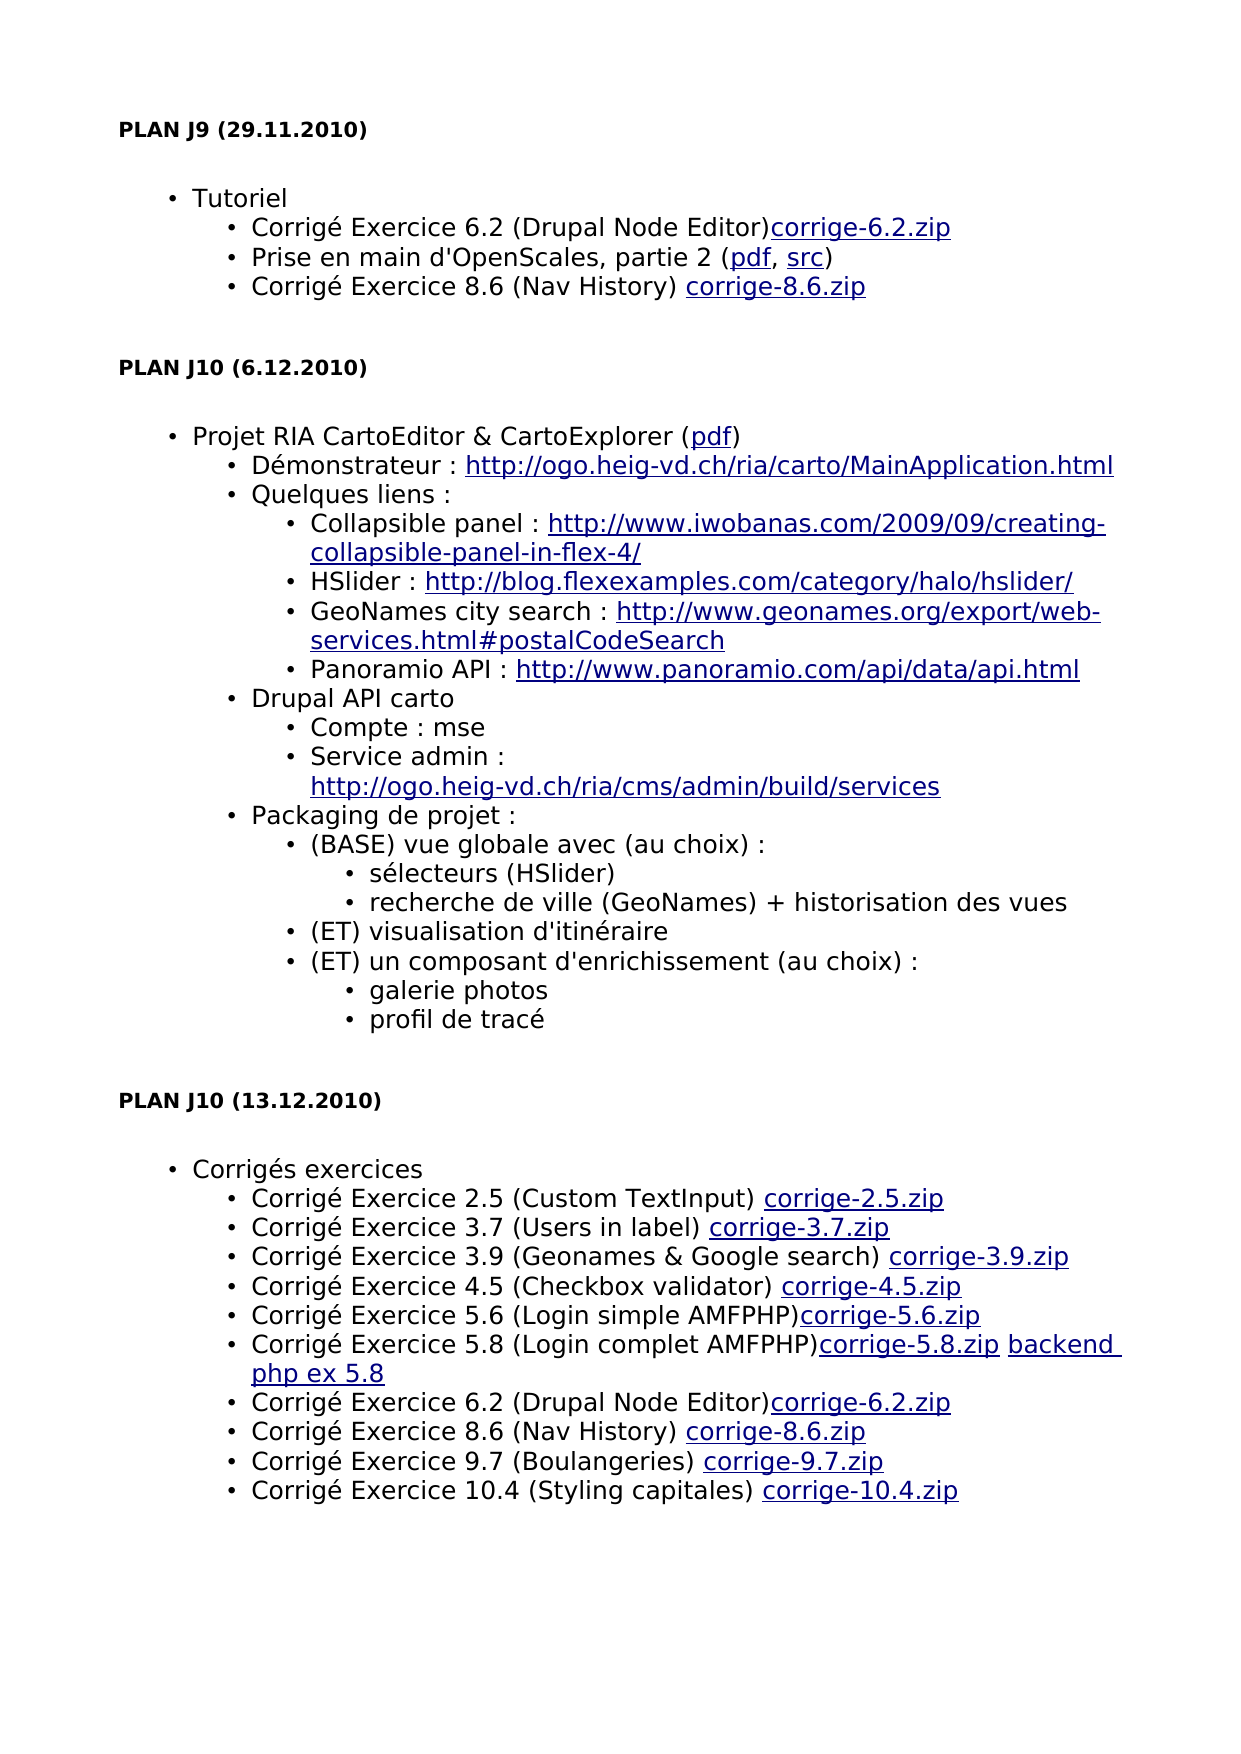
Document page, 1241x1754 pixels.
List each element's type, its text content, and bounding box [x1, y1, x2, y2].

list Corrigé Exercice 5.8 (Login complet AMFPHP)corrige-5.8.zip backend php ex 5.8 [236, 1330, 1122, 1388]
list Corrigé Exercice 6.2 (Drupal Node Editor)corrige-6.2.zip [236, 1388, 1122, 1417]
list Corrigé Exercice 8.6 (Nav History) corrige-8.6.zip [236, 272, 1122, 301]
subtitle PLAN J9 (29.11.2010) [118, 118, 1122, 142]
list (ET) un composant d'enrichissement (au choix) : [295, 947, 1122, 976]
list Corrigé Exercice 8.6 (Nav History) corrige-8.6.zip [236, 1417, 1122, 1447]
list Projet RIA CartoEditor & CartoExplorer (pdf) [177, 422, 1122, 451]
list Corrigé Exercice 6.2 (Drupal Node Editor)corrige-6.2.zip [236, 213, 1122, 243]
list Démonstrateur : http://ogo.heig-vd.ch/ria/carto/MainApplication.html [236, 451, 1122, 480]
list Corrigé Exercice 10.4 (Styling capitales) corrige-10.4.zip [236, 1476, 1122, 1505]
list Panoramio API : http://www.panoramio.com/api/data/api.html [295, 655, 1122, 684]
list Corrigés exercices [177, 1155, 1122, 1184]
list Corrigé Exercice 3.7 (Users in label) corrige-3.7.zip [236, 1213, 1122, 1242]
list HSlider : http://blog.flexexamples.com/category/halo/hslider/ [295, 568, 1122, 597]
list galerie photos [354, 976, 1122, 1005]
list Corrigé Exercice 9.7 (Boulangeries) corrige-9.7.zip [236, 1447, 1122, 1476]
list Packaging de projet : [236, 801, 1122, 830]
list Service admin : http://ogo.heig-vd.ch/ria/cms/admin/build/services [295, 743, 1122, 801]
list Prise en main d'OpenScales, partie 2 (pdf, src) [236, 243, 1122, 272]
list Corrigé Exercice 3.9 (Geonames & Google search) corrige-3.9.zip [236, 1242, 1122, 1272]
list Compte : mse [295, 713, 1122, 743]
list Corrigé Exercice 5.6 (Login simple AMFPHP)corrige-5.6.zip [236, 1301, 1122, 1330]
list Corrigé Exercice 4.5 (Checkbox validator) corrige-4.5.zip [236, 1272, 1122, 1301]
list GeoNames city search : http://www.geonames.org/export/web-services.html#postalCodeSearch [295, 597, 1122, 655]
list sélecteurs (HSlider) [354, 859, 1122, 888]
list Corrigé Exercice 2.5 (Custom TextInput) corrige-2.5.zip [236, 1184, 1122, 1213]
list Drupal API carto [236, 684, 1122, 713]
subtitle PLAN J10 (13.12.2010) [118, 1089, 1122, 1113]
list Tutoriel [177, 184, 1122, 213]
list recherche de ville (GeoNames) + historisation des vues [354, 888, 1122, 918]
list (ET) visualisation d'itinéraire [295, 918, 1122, 947]
list Collapsible panel : http://www.iwobanas.com/2009/09/creating-collapsible-panel-in-flex-4/ [295, 509, 1122, 568]
list (BASE) vue globale avec (au choix) : [295, 830, 1122, 859]
list Quelques liens : [236, 480, 1122, 509]
list profil de tracé [354, 1005, 1122, 1034]
subtitle PLAN J10 (6.12.2010) [118, 356, 1122, 380]
